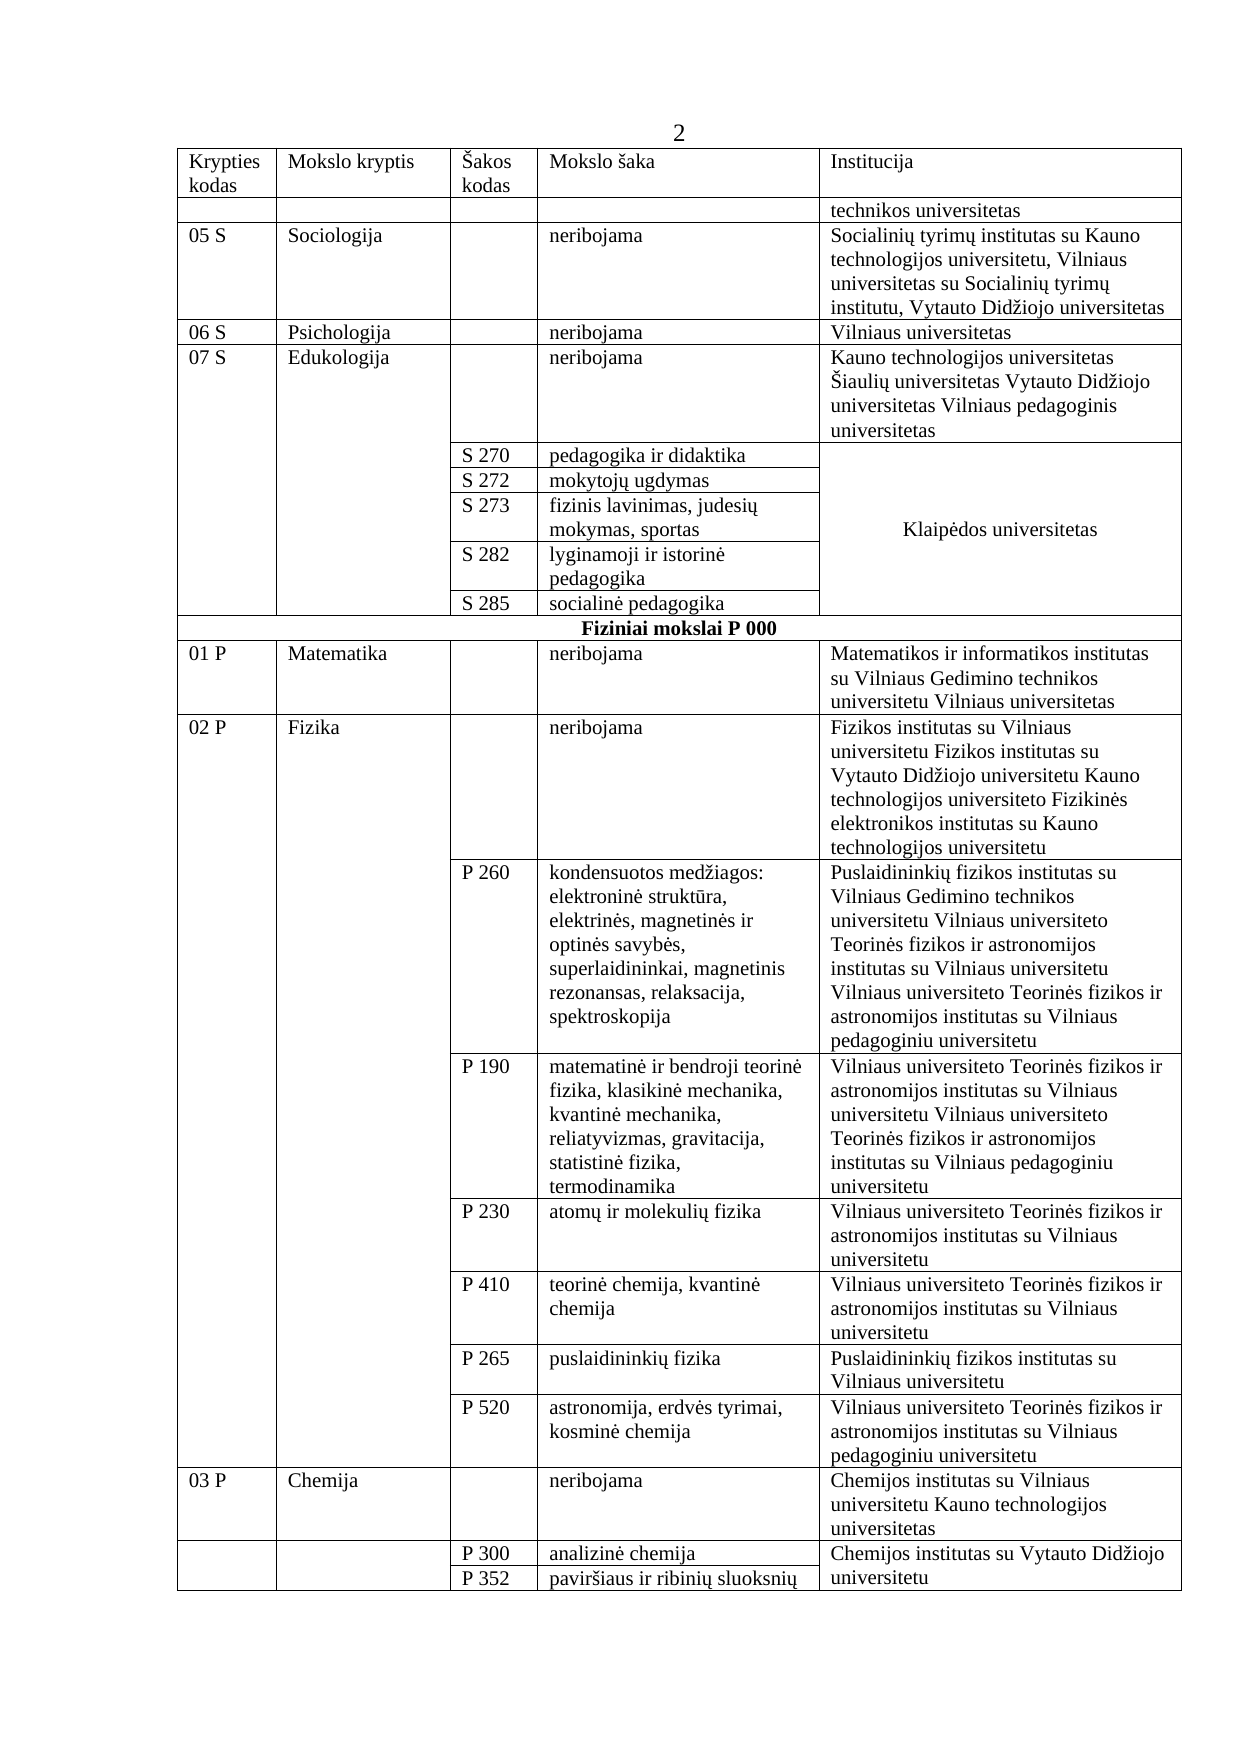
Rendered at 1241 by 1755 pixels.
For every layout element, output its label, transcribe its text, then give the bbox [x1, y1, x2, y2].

table_cell [451, 198, 537, 222]
table_cell neribojama [538, 1468, 819, 1540]
table_header Mokslo kryptis [277, 149, 450, 197]
table_cell Chemija [277, 1468, 450, 1540]
table_cell kondensuotos medžiagos: elektroninė struktūra, elektrinės, magnetinės ir optinės savybės, superlaidininkai, magnetinis rezonansas, relaksacija, spektroskopija [538, 860, 819, 1052]
table_cell astronomija, erdvės tyrimai, kosminė chemija [538, 1395, 819, 1467]
table_cell [451, 641, 537, 713]
table_cell P 410 [451, 1272, 537, 1344]
table_cell neribojama [538, 715, 819, 859]
table_cell [451, 345, 537, 442]
table_cell fizinis lavinimas, judesių mokymas, sportas [538, 493, 819, 541]
table_cell [451, 1468, 537, 1540]
table_cell Puslaidininkių fizikos institutas su Vilniaus universitetu [820, 1345, 1181, 1393]
table_cell Matematika [277, 641, 450, 713]
table_cell Vilniaus universitetas [820, 320, 1181, 344]
table_cell Chemijos institutas su Vilniaus universitetu Kauno technologijos universitetas [820, 1468, 1181, 1540]
table_cell S 282 [451, 542, 537, 590]
table_cell P 520 [451, 1395, 537, 1467]
table_cell Psichologija [277, 320, 450, 344]
table_cell P 190 [451, 1054, 537, 1198]
table_cell S 273 [451, 493, 537, 541]
table_cell neribojama [538, 320, 819, 344]
table_cell analizinė chemija [538, 1541, 819, 1565]
table_cell Vilniaus universiteto Teorinės fizikos ir astronomijos institutas su Vilniaus universitetu Vilniaus universiteto Teorinės fizikos ir astronomijos institutas su Vilniaus pedagoginiu universitetu [820, 1054, 1181, 1198]
table_cell [277, 1541, 450, 1590]
table_cell [451, 320, 537, 344]
table_cell technikos universitetas [820, 198, 1181, 222]
table_cell lyginamoji ir istorinė pedagogika [538, 542, 819, 590]
table_cell P 260 [451, 860, 537, 1052]
table_cell Sociologija [277, 223, 450, 319]
table_cell 02 P [178, 715, 276, 1467]
table_cell [451, 715, 537, 859]
table_cell matematinė ir bendroji teorinė fizika, klasikinė mechanika, kvantinė mechanika, reliatyvizmas, gravitacija, statistinė fizika, termodinamika [538, 1054, 819, 1198]
table_header Krypties kodas [178, 149, 276, 197]
table_cell teorinė chemija, kvantinė chemija [538, 1272, 819, 1344]
table_cell Fizika [277, 715, 450, 1467]
table_cell P 265 [451, 1345, 537, 1393]
table_cell [538, 198, 819, 222]
table_cell paviršiaus ir ribinių sluoksnių [538, 1566, 819, 1590]
table_cell atomų ir molekulių fizika [538, 1199, 819, 1271]
table_cell puslaidininkių fizika [538, 1345, 819, 1393]
table_cell S 270 [451, 443, 537, 467]
table_cell 01 P [178, 641, 276, 713]
table_cell Vilniaus universiteto Teorinės fizikos ir astronomijos institutas su Vilniaus pedagoginiu universitetu [820, 1395, 1181, 1467]
table_cell S 272 [451, 468, 537, 492]
table_cell [277, 198, 450, 222]
table_cell Socialinių tyrimų institutas su Kauno technologijos universitetu, Vilniaus universitetas su Socialinių tyrimų institutu, Vytauto Didžiojo universitetas [820, 223, 1181, 319]
table_cell Fizikos institutas su Vilniaus universitetu Fizikos institutas su Vytauto Didžiojo universitetu Kauno technologijos universiteto Fizikinės elektronikos institutas su Kauno technologijos universitetu [820, 715, 1181, 859]
table_cell Vilniaus universiteto Teorinės fizikos ir astronomijos institutas su Vilniaus universitetu [820, 1199, 1181, 1271]
table_cell P 230 [451, 1199, 537, 1271]
table_cell socialinė pedagogika [538, 591, 819, 615]
table_header Mokslo šaka [538, 149, 819, 197]
table_cell 07 S [178, 345, 276, 615]
table_cell Puslaidininkių fizikos institutas su Vilniaus Gedimino technikos universitetu Vilniaus universiteto Teorinės fizikos ir astronomijos institutas su Vilniaus universitetu Vilniaus universiteto Teorinės fizikos ir astronomijos institutas su Vilniaus pedagoginiu universitetu [820, 860, 1181, 1052]
table_cell 05 S [178, 223, 276, 319]
table_cell Vilniaus universiteto Teorinės fizikos ir astronomijos institutas su Vilniaus universitetu [820, 1272, 1181, 1344]
table_cell 06 S [178, 320, 276, 344]
table_cell Edukologija [277, 345, 450, 615]
table_cell S 285 [451, 591, 537, 615]
table_cell Klaipėdos universitetas [820, 443, 1181, 615]
table_cell [451, 223, 537, 319]
table_cell [178, 1541, 276, 1590]
table_cell 03 P [178, 1468, 276, 1540]
table_cell P 352 [451, 1566, 537, 1590]
table_cell pedagogika ir didaktika [538, 443, 819, 467]
table_cell neribojama [538, 641, 819, 713]
table_cell Kauno technologijos universitetas Šiaulių universitetas Vytauto Didžiojo universitetas Vilniaus pedagoginis universitetas [820, 345, 1181, 442]
table_cell neribojama [538, 345, 819, 442]
table_cell Matematikos ir informatikos institutas su Vilniaus Gedimino technikos universitetu Vilniaus universitetas [820, 641, 1181, 713]
table_cell mokytojų ugdymas [538, 468, 819, 492]
table_cell neribojama [538, 223, 819, 319]
table_header Institucija [820, 149, 1181, 197]
table_cell P 300 [451, 1541, 537, 1565]
table_cell Chemijos institutas su Vytauto Didžiojo universitetu [820, 1541, 1181, 1590]
table_cell Fiziniai mokslai P 000 [178, 616, 1181, 640]
table_cell [178, 198, 276, 222]
table_header Šakos kodas [451, 149, 537, 197]
